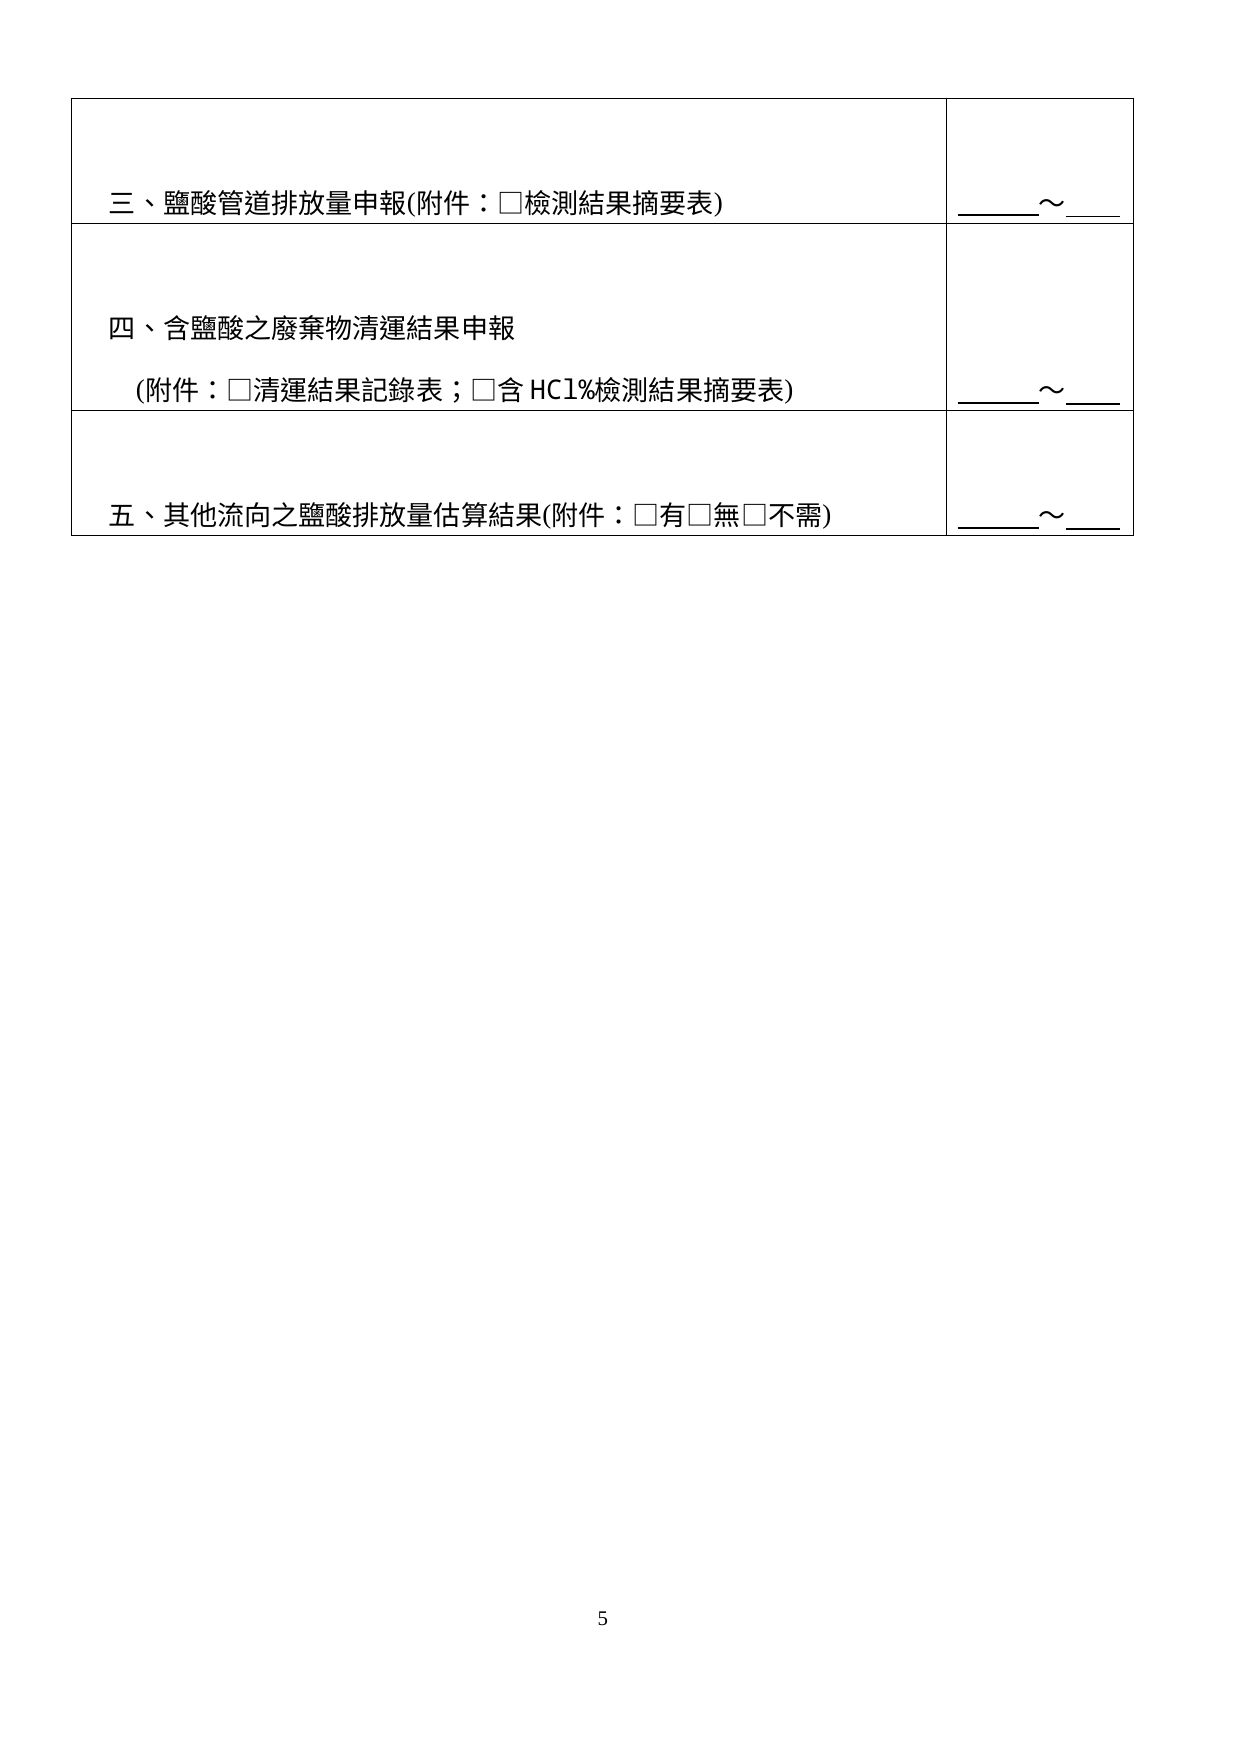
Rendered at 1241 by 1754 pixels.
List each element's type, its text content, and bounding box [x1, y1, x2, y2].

table_cell 五、其他流向之鹽酸排放量估算結果(附件：□有□無□不需) [72, 411, 946, 535]
table_cell 〜 [947, 224, 1133, 410]
table_cell 〜 [947, 411, 1133, 535]
table_cell 三、鹽酸管道排放量申報(附件：□檢測結果摘要表) [72, 99, 946, 222]
table_cell 〜 [947, 99, 1133, 222]
table_cell 四、含鹽酸之廢棄物清運結果申報 (附件：□清運結果記錄表；□含HCl%檢測結果摘要表) [72, 224, 946, 410]
